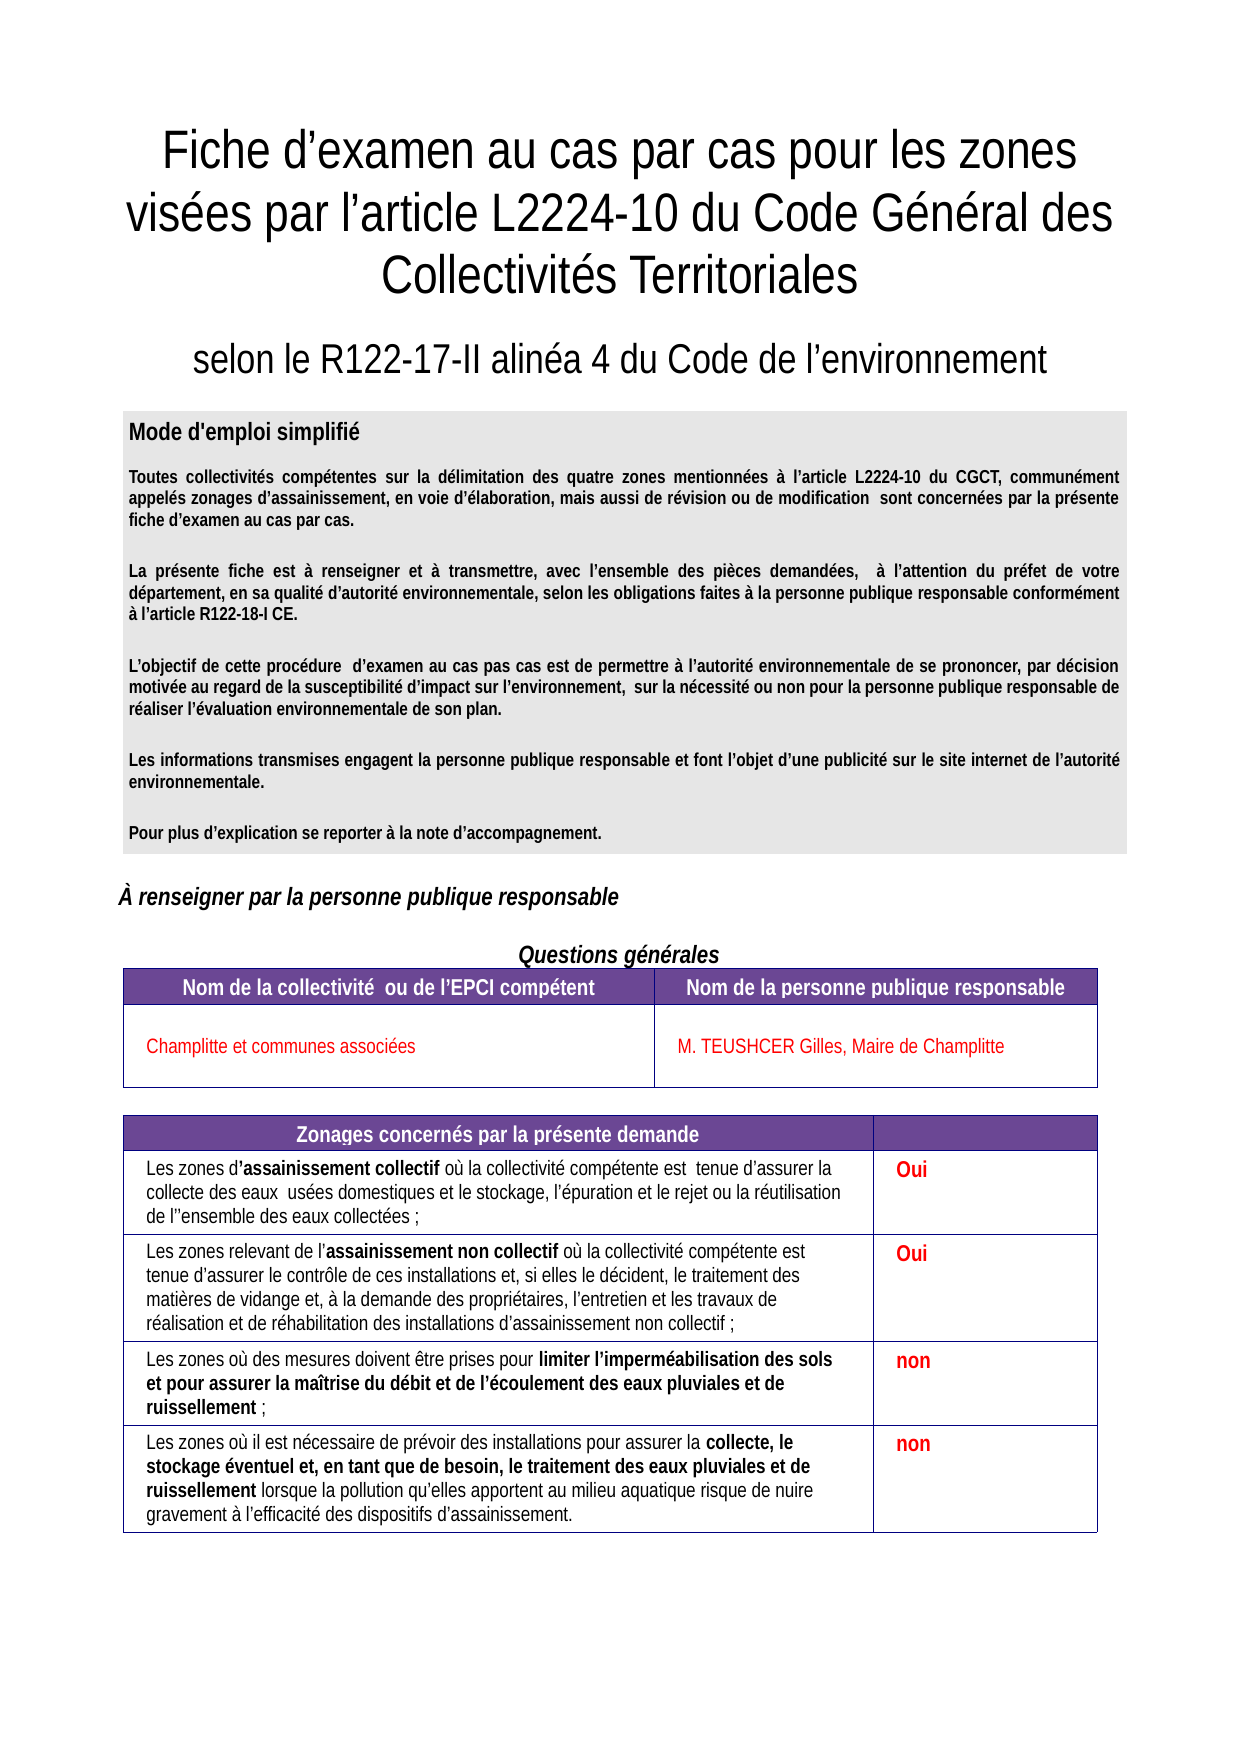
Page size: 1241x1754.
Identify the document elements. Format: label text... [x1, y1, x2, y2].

table_cell Oui [874, 1151, 1097, 1234]
table_header Mode d'emploi simplifié [123, 411, 1127, 460]
text selon le R122-17-II alinéa 4 du Code de l’environnement [118, 334, 1122, 382]
table_header Nom de la collectivité ou de l’EPCI compétent [124, 969, 654, 1004]
text Fiche d’examen au cas par cas pour les zones visées par l’article L2224-10 du Code Général des Collectivités Territoriales [118, 118, 1122, 305]
table_header Zonages concernés par la présente demande [124, 1116, 873, 1150]
table_cell non [874, 1426, 1097, 1532]
text À renseigner par la personne publique responsable [118, 882, 1122, 911]
table_cell M. TEUSHCER Gilles, Maire de Champlitte [655, 1005, 1097, 1087]
text Questions générales [118, 940, 1122, 968]
table_header Nom de la personne publique responsable [655, 969, 1097, 1004]
table_cell Champlitte et communes associées [124, 1005, 654, 1087]
table_header [874, 1116, 1097, 1150]
table_cell Toutes collectivités compétentes sur la délimitation des quatre zones mentionnées à l’article L2224-10 du CGCT, communément appelés zonages d’assainissement, en voie d’élaboration, mais aussi de révision ou de modification sont concernées par la présente fiche d’examen au cas par cas. La présente fiche est à renseigner et à transmettre, avec l’ensemble des pièces demandées, à l’attention du préfet de votre département, en sa qualité d’autorité environnementale, selon les obligations faites à la personne publique responsable conformément à l’article R122-18-I CE. L’objectif de cette procédure d’examen au cas pas cas est de permettre à l’autorité environnementale de se prononcer, par décision motivée au regard de la susceptibilité d’impact sur l’environnement, sur la nécessité ou non pour la personne publique responsable de réaliser l’évaluation environnementale de son plan. Les informations transmises engagent la personne publique responsable et font l’objet d’une publicité sur le site internet de l’autorité environnementale. Pour plus d’explication se reporter à la note d’accompagnement. [123, 460, 1127, 854]
table_cell Les zones où il est nécessaire de prévoir des installations pour assurer la collecte, le stockage éventuel et, en tant que de besoin, le traitement des eaux pluviales et de ruissellement lorsque la pollution qu’elles apportent au milieu aquatique risque de nuire gravement à l’efficacité des dispositifs d’assainissement. [124, 1426, 873, 1532]
table_cell Les zones où des mesures doivent être prises pour limiter l’imperméabilisation des sols et pour assurer la maîtrise du débit et de l’écoulement des eaux pluviales et de ruissellement ; [124, 1342, 873, 1424]
table_cell Les zones relevant de l’assainissement non collectif où la collectivité compétente est tenue d’assurer le contrôle de ces installations et, si elles le décident, le traitement des matières de vidange et, à la demande des propriétaires, l’entretien et les travaux de réalisation et de réhabilitation des installations d’assainissement non collectif ; [124, 1235, 873, 1341]
table_cell Les zones d’assainissement collectif où la collectivité compétente est tenue d’assurer la collecte des eaux usées domestiques et le stockage, l’épuration et le rejet ou la réutilisation de l’’ensemble des eaux collectées ; [124, 1151, 873, 1234]
table_cell non [874, 1342, 1097, 1424]
table_cell Oui [874, 1235, 1097, 1341]
